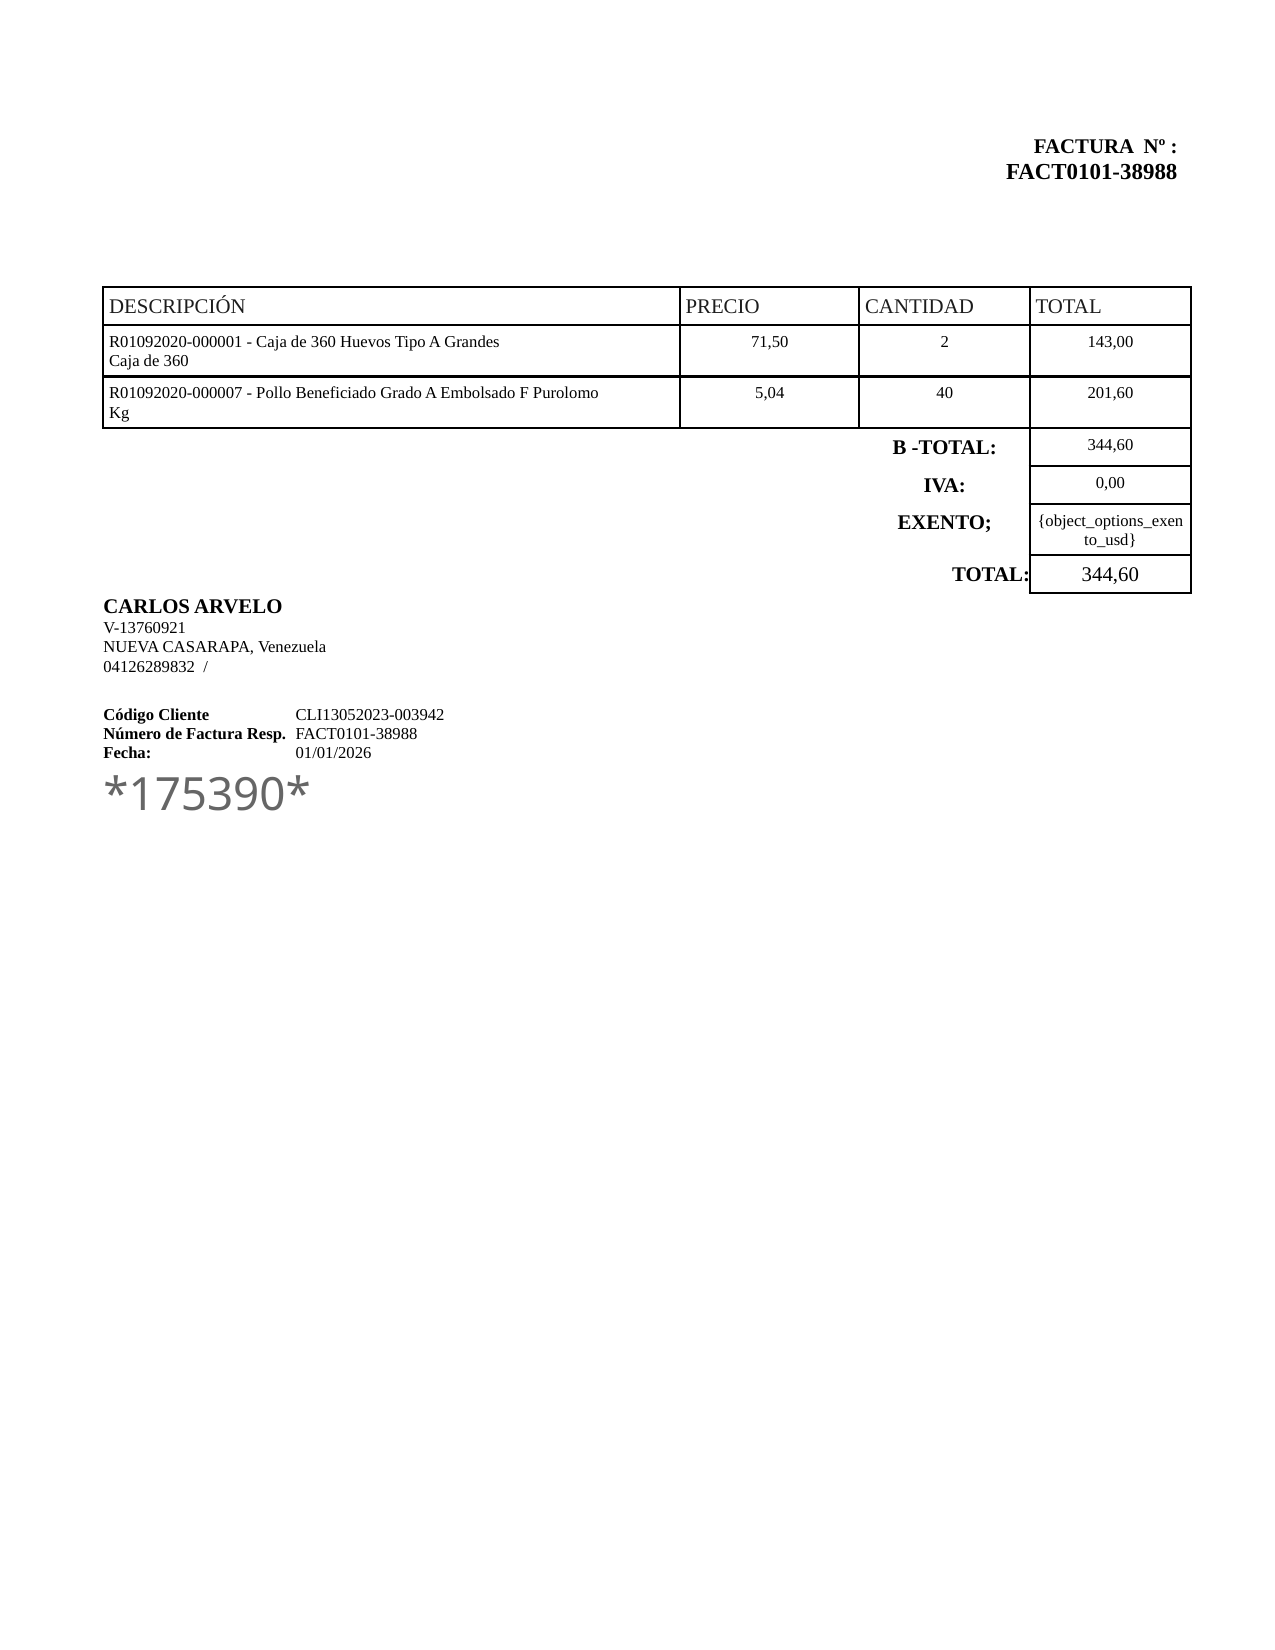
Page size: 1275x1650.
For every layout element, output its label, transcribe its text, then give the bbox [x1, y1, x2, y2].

table_cell 201,60 [1031, 378, 1190, 427]
table_cell {object_options_exento_usd} [1031, 505, 1190, 554]
table_cell 0,00 [1031, 467, 1190, 502]
table_cell 344,60 [1031, 429, 1190, 465]
table_cell 04126289832 / [103, 656, 858, 676]
table_cell 40 [860, 378, 1029, 427]
table_cell [103, 429, 859, 592]
table_cell 344,60 [1031, 556, 1190, 592]
table_cell FACT0101-38988 [295, 724, 517, 743]
table_cell EXENTO; [859, 503, 1029, 554]
table_header Código Cliente [103, 704, 295, 723]
table_cell R01092020-000001 - Caja de 360 Huevos Tipo A Grandes Caja de 360 [104, 326, 679, 375]
table_cell B -TOTAL: [859, 429, 1029, 465]
table_header CARLOS ARVELO [103, 594, 858, 618]
text FACTURA Nº : FACT0101-38988 [895, 134, 1177, 184]
table_header CLI13052023-003942 [295, 704, 517, 723]
table_cell 5,04 [681, 378, 858, 427]
table_header TOTAL [1031, 288, 1190, 323]
table_cell IVA: [859, 465, 1029, 502]
table_header PRECIO [681, 288, 858, 323]
table_header CANTIDAD [860, 288, 1029, 323]
table_header DESCRIPCIÓN [104, 288, 679, 323]
table_cell 01/01/2026 [295, 743, 517, 762]
table_cell Fecha: [103, 743, 295, 762]
table_cell 2 [860, 326, 1029, 375]
table_cell 71,50 [681, 326, 858, 375]
table_cell NUEVA CASARAPA, Venezuela [103, 637, 858, 656]
table_cell 143,00 [1031, 326, 1190, 375]
table_cell R01092020-000007 - Pollo Beneficiado Grado A Embolsado F Purolomo Kg [104, 378, 679, 427]
table_cell Número de Factura Resp. [103, 724, 295, 743]
text *175390* [103, 762, 1137, 824]
table_cell TOTAL: [859, 554, 1029, 592]
table_cell V-13760921 [103, 618, 858, 637]
